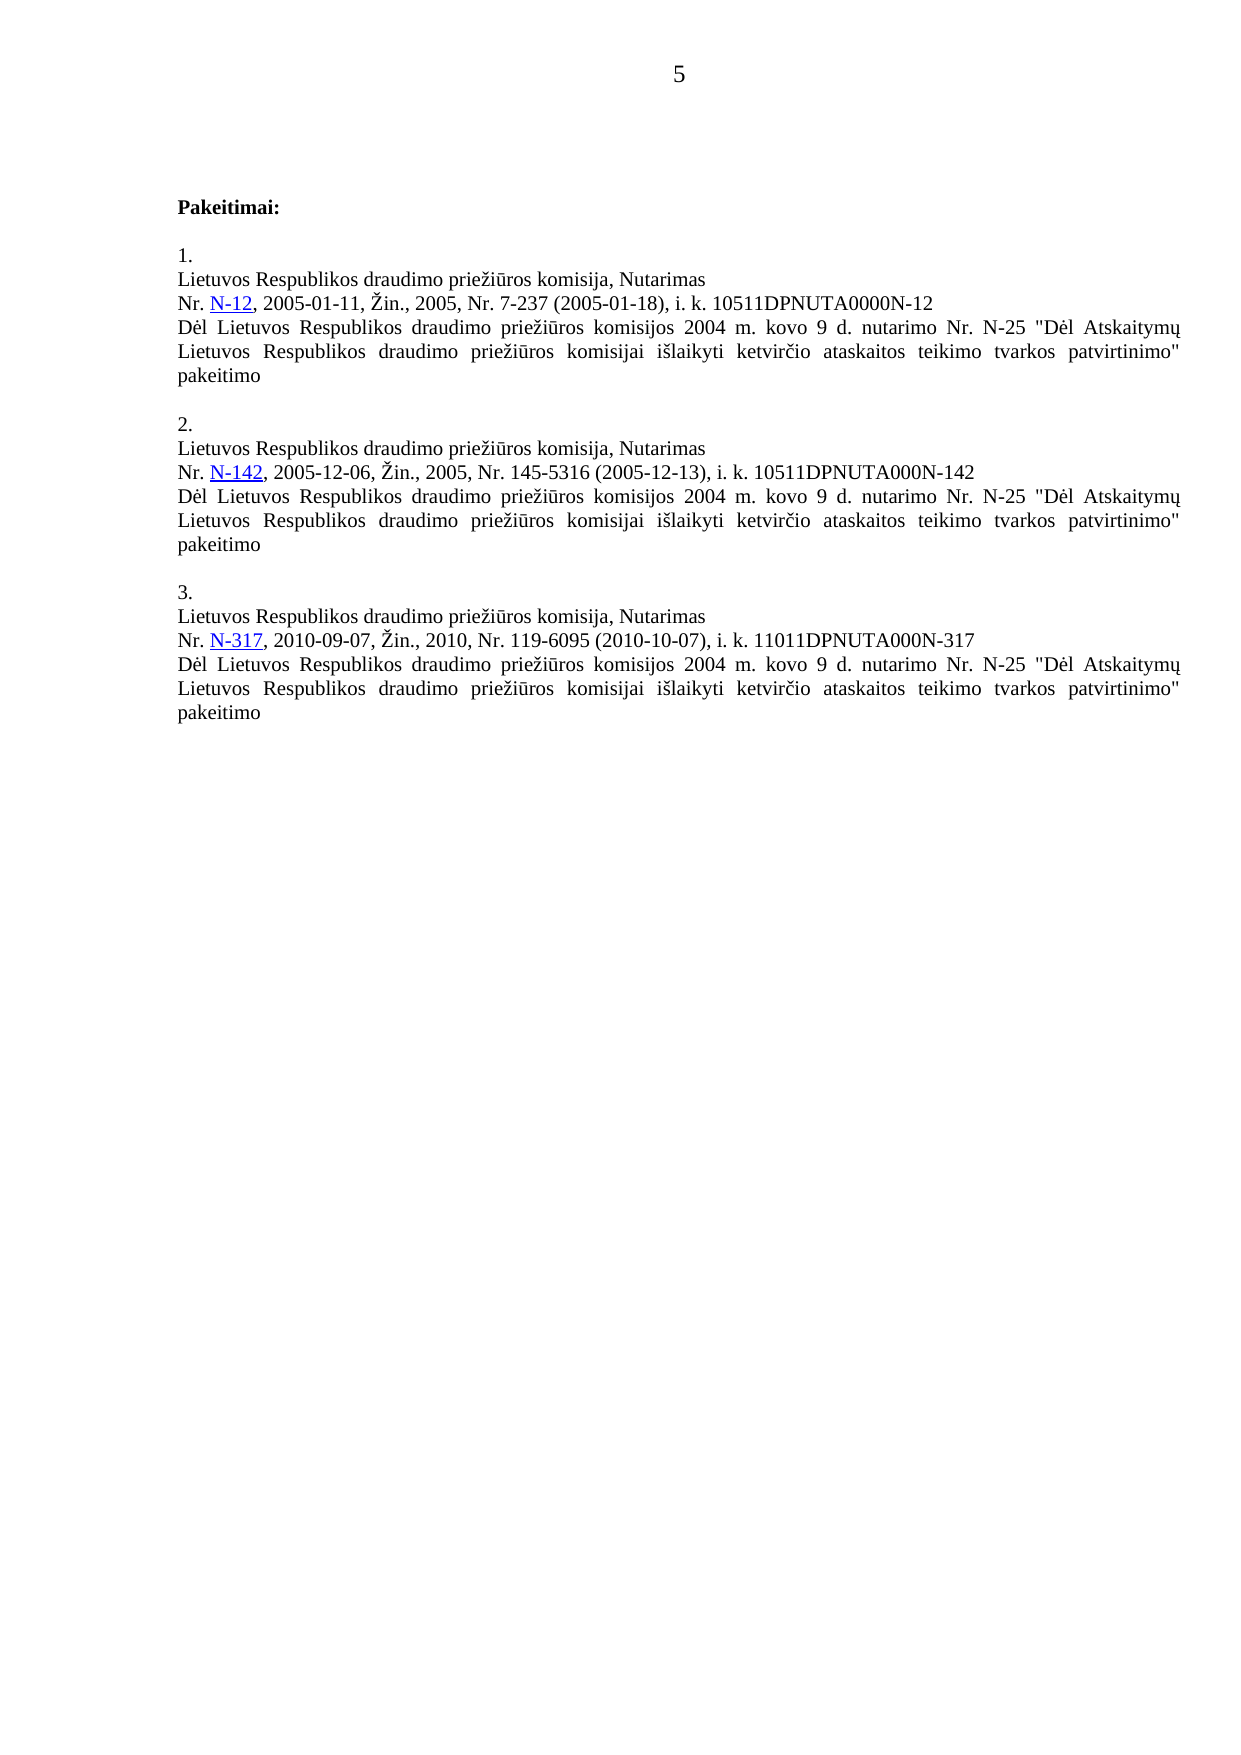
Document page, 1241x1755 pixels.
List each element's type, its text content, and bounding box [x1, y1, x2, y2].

text Dėl Lietuvos Respublikos draudimo priežiūros komisijos 2004 m. kovo 9 d. nutarimo Nr. N-25 "Dėl Atskaitymų Lietuvos Respublikos draudimo priežiūros komisijai išlaikyti ketvirčio ataskaitos teikimo tvarkos patvirtinimo" pakeitimo [177, 652, 1181, 724]
text Dėl Lietuvos Respublikos draudimo priežiūros komisijos 2004 m. kovo 9 d. nutarimo Nr. N-25 "Dėl Atskaitymų Lietuvos Respublikos draudimo priežiūros komisijai išlaikyti ketvirčio ataskaitos teikimo tvarkos patvirtinimo" pakeitimo [177, 484, 1181, 556]
text Pakeitimai: [177, 195, 1181, 219]
text 3. [177, 580, 1181, 604]
text Nr. N-12, 2005-01-11, Žin., 2005, Nr. 7-237 (2005-01-18), i. k. 10511DPNUTA0000N-12 [177, 291, 1181, 315]
text Lietuvos Respublikos draudimo priežiūros komisija, Nutarimas [177, 267, 1181, 291]
text Nr. N-142, 2005-12-06, Žin., 2005, Nr. 145-5316 (2005-12-13), i. k. 10511DPNUTA000N-142 [177, 460, 1181, 484]
text Lietuvos Respublikos draudimo priežiūros komisija, Nutarimas [177, 436, 1181, 460]
text 2. [177, 412, 1181, 436]
text 1. [177, 243, 1181, 267]
text Nr. N-317, 2010-09-07, Žin., 2010, Nr. 119-6095 (2010-10-07), i. k. 11011DPNUTA000N-317 [177, 628, 1181, 652]
text Dėl Lietuvos Respublikos draudimo priežiūros komisijos 2004 m. kovo 9 d. nutarimo Nr. N-25 "Dėl Atskaitymų Lietuvos Respublikos draudimo priežiūros komisijai išlaikyti ketvirčio ataskaitos teikimo tvarkos patvirtinimo" pakeitimo [177, 315, 1181, 387]
text Lietuvos Respublikos draudimo priežiūros komisija, Nutarimas [177, 604, 1181, 628]
